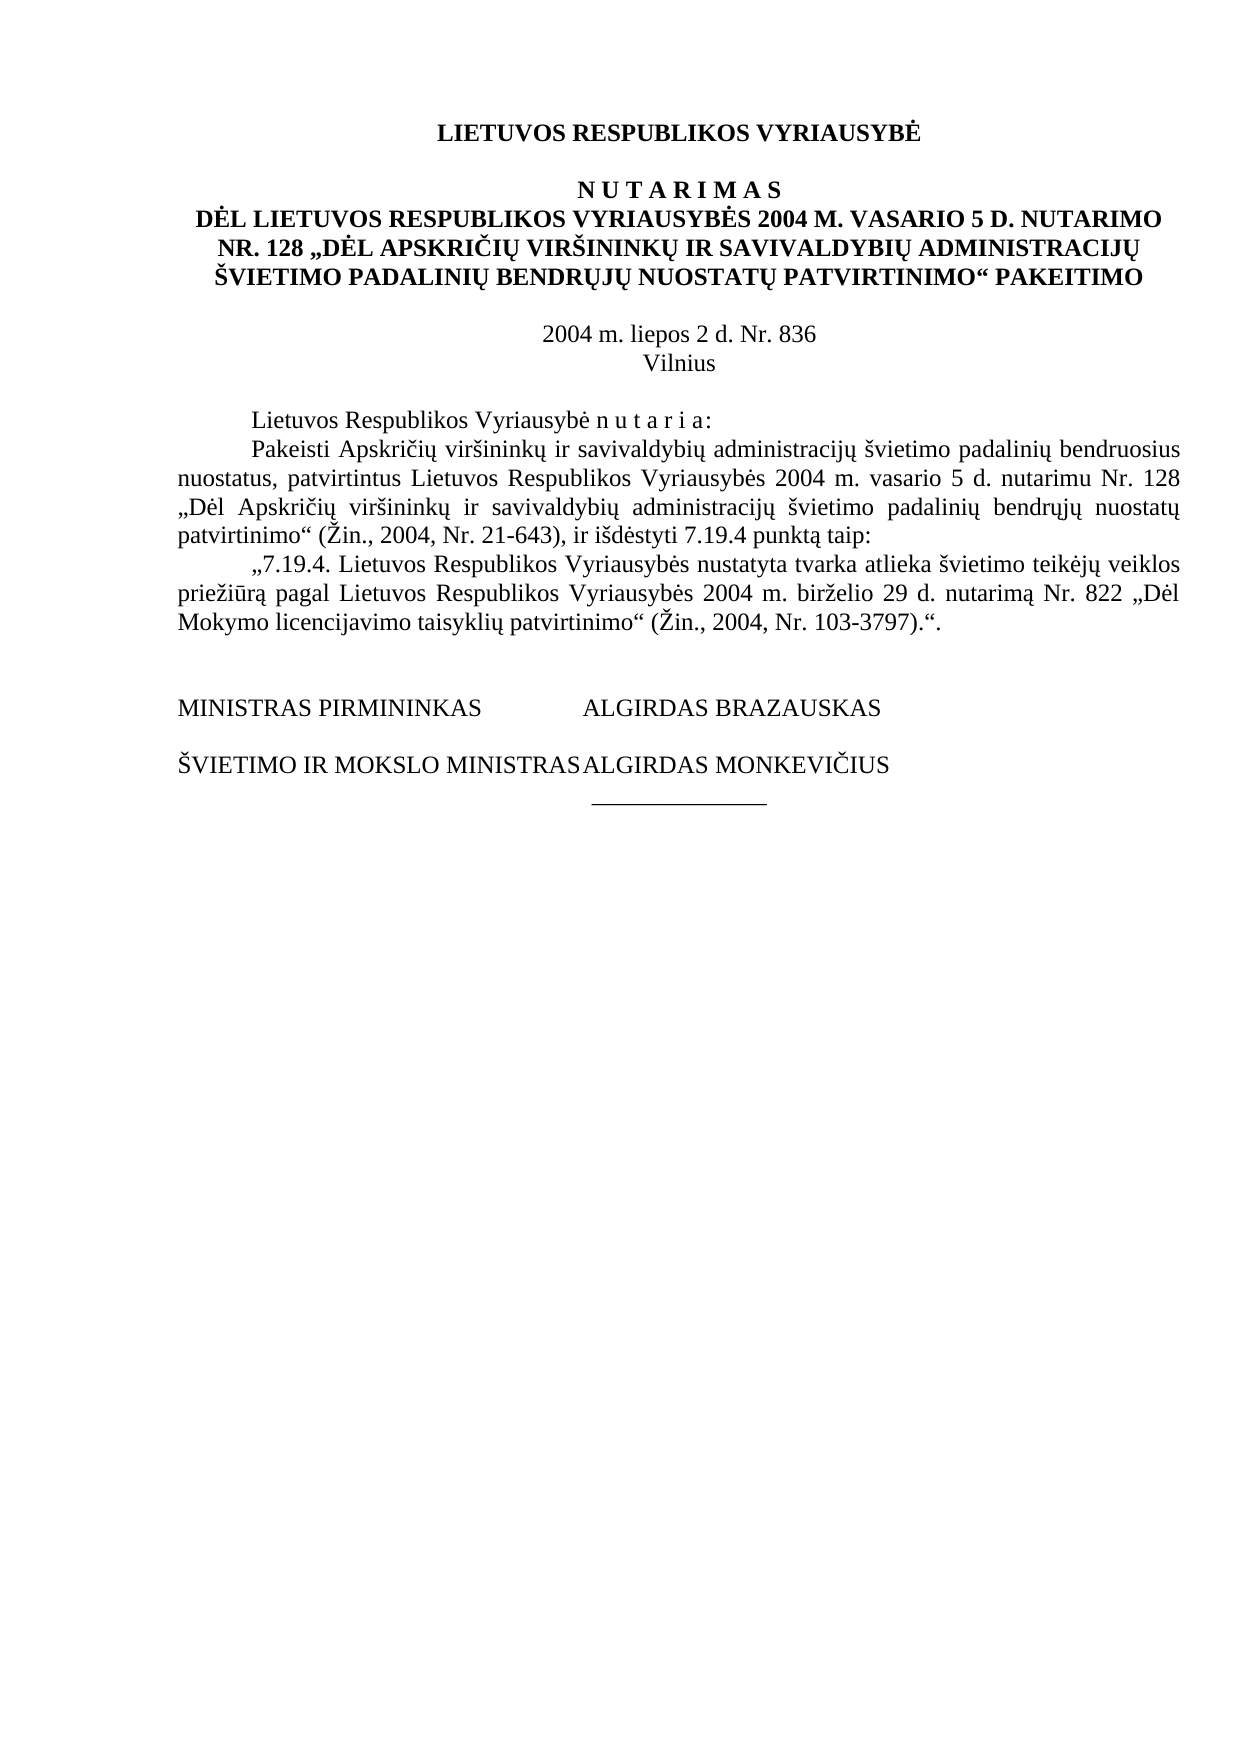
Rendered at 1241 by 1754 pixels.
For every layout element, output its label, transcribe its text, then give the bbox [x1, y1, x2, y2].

text MINISTRAS PIRMININKAS ALGIRDAS BRAZAUSKAS [177, 693, 1181, 722]
text DĖL LIETUVOS RESPUBLIKOS VYRIAUSYBĖS 2004 M. VASARIO 5 D. NUTARIMO NR. 128 „DĖL APSKRIČIŲ VIRŠININKŲ IR SAVIVALDYBIŲ ADMINISTRACIJŲ ŠVIETIMO PADALINIŲ BENDRŲJŲ NUOSTATŲ PATVIRTINIMO“ PAKEITIMO [177, 204, 1181, 291]
text ______________ [177, 779, 1181, 808]
text N U T A R I M A S [177, 176, 1181, 204]
text Vilnius [177, 348, 1181, 377]
text Pakeisti Apskričių viršininkų ir savivaldybių administracijų švietimo padalinių bendruosius nuostatus, patvirtintus Lietuvos Respublikos Vyriausybės 2004 m. vasario 5 d. nutarimu Nr. 128 „Dėl Apskričių viršininkų ir savivaldybių administracijų švietimo padalinių bendrųjų nuostatų patvirtinimo“ (Žin., 2004, Nr. 21-643), ir išdėstyti 7.19.4 punktą taip: [177, 434, 1181, 549]
text „7.19.4. Lietuvos Respublikos Vyriausybės nustatyta tvarka atlieka švietimo teikėjų veiklos priežiūrą pagal Lietuvos Respublikos Vyriausybės 2004 m. birželio 29 d. nutarimą Nr. 822 „Dėl Mokymo licencijavimo taisyklių patvirtinimo“ (Žin., 2004, Nr. 103-3797).“. [177, 549, 1181, 636]
text LIETUVOS RESPUBLIKOS VYRIAUSYBĖ [177, 118, 1181, 147]
text ŠVIETIMO IR MOKSLO MINISTRAS ALGIRDAS MONKEVIČIUS [177, 751, 1181, 779]
text 2004 m. liepos 2 d. Nr. 836 [177, 319, 1181, 348]
text Lietuvos Respublikos Vyriausybė nutaria: [177, 406, 1181, 434]
